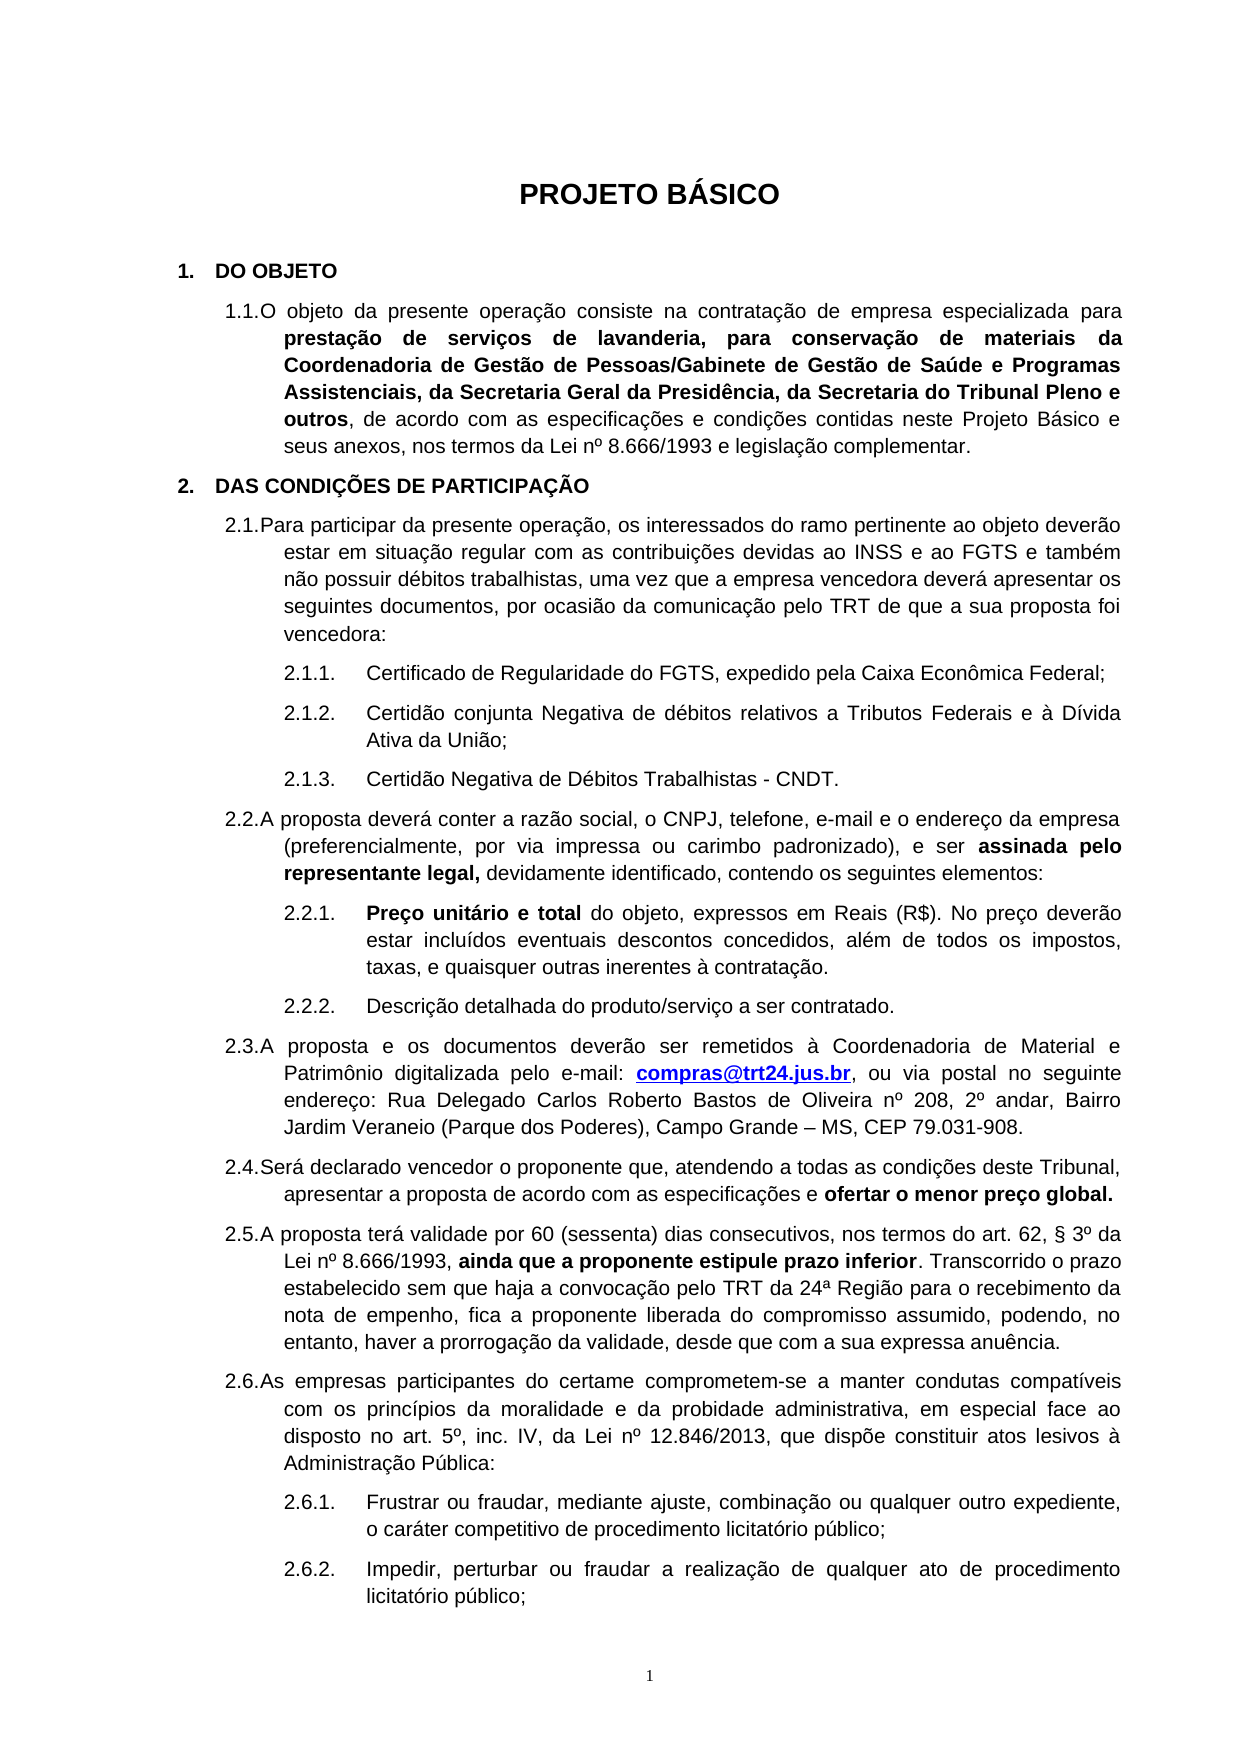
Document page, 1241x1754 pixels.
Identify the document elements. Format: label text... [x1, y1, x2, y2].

subtitle Será declarado vencedor o proponente que, atendendo a todas as condições deste Tribunal, apresentar a proposta de acordo com as especificações e ofertar o menor preço global. [224, 1153, 1122, 1207]
subtitle As empresas participantes do certame comprometem-se a manter condutas compatíveis com os princípios da moralidade e da probidade administrativa, em especial face ao disposto no art. 5º, inc. IV, da Lei nº 12.846/2013, que dispõe constituir atos lesivos à Administração Pública: [224, 1367, 1122, 1476]
subtitle O objeto da presente operação consiste na contratação de empresa especializada para prestação de serviços de lavanderia, para conservação de materiais da Coordenadoria de Gestão de Pessoas/Gabinete de Gestão de Saúde e Programas Assistenciais, da Secretaria Geral da Presidência, da Secretaria do Tribunal Pleno e outros, de acordo com as especificações e condições contidas neste Projeto Básico e seus anexos, nos termos da Lei nº 8.666/1993 e legislação complementar. [224, 296, 1122, 459]
subtitle A proposta e os documentos deverão ser remetidos à Coordenadoria de Material e Patrimônio digitalizada pelo e-mail: compras@trt24.jus.br, ou via postal no seguinte endereço: Rua Delegado Carlos Roberto Bastos de Oliveira nº 208, 2º andar, Bairro Jardim Veraneio (Parque dos Poderes), Campo Grande – MS, CEP 79.031-908. [224, 1032, 1122, 1140]
subtitle Impedir, perturbar ou fraudar a realização de qualquer ato de procedimento licitatório público; [283, 1555, 1122, 1609]
subtitle Preço unitário e total do objeto, expressos em Reais (R$). No preço deverão estar incluídos eventuais descontos concedidos, além de todos os impostos, taxas, e quaisquer outras inerentes à contratação. [283, 898, 1122, 980]
subtitle Certificado de Regularidade do FGTS, expedido pela Caixa Econômica Federal; [283, 659, 1122, 686]
subtitle Frustrar ou fraudar, mediante ajuste, combinação ou qualquer outro expediente, o caráter competitivo de procedimento licitatório público; [283, 1488, 1122, 1542]
text PROJETO BÁSICO [177, 177, 1122, 211]
subtitle Descrição detalhada do produto/serviço a ser contratado. [283, 992, 1122, 1019]
subtitle A proposta deverá conter a razão social, o CNPJ, telefone, e-mail e o endereço da empresa (preferencialmente, por via impressa ou carimbo padronizado), e ser assinada pelo representante legal, devidamente identificado, contendo os seguintes elementos: [224, 805, 1122, 886]
subtitle Para participar da presente operação, os interessados do ramo pertinente ao objeto deverão estar em situação regular com as contribuições devidas ao INSS e ao FGTS e também não possuir débitos trabalhistas, uma vez que a empresa vencedora deverá apresentar os seguintes documentos, por ocasião da comunicação pelo TRT de que a sua proposta foi vencedora: [224, 511, 1122, 646]
subtitle DAS CONDIÇÕES DE PARTICIPAÇÃO [177, 471, 1122, 498]
subtitle A proposta terá validade por 60 (sessenta) dias consecutivos, nos termos do art. 62, § 3º da Lei nº 8.666/1993, ainda que a proponente estipule prazo inferior. Transcorrido o prazo estabelecido sem que haja a convocação pelo TRT da 24ª Região para o recebimento da nota de empenho, fica a proponente liberada do compromisso assumido, podendo, no entanto, haver a prorrogação da validade, desde que com a sua expressa anuência. [224, 1219, 1122, 1355]
subtitle Certidão Negativa de Débitos Trabalhistas - CNDT. [283, 765, 1122, 792]
subtitle Certidão conjunta Negativa de débitos relativos a Tributos Federais e à Dívida Ativa da União; [283, 698, 1122, 753]
list DO OBJETO [177, 257, 1122, 284]
